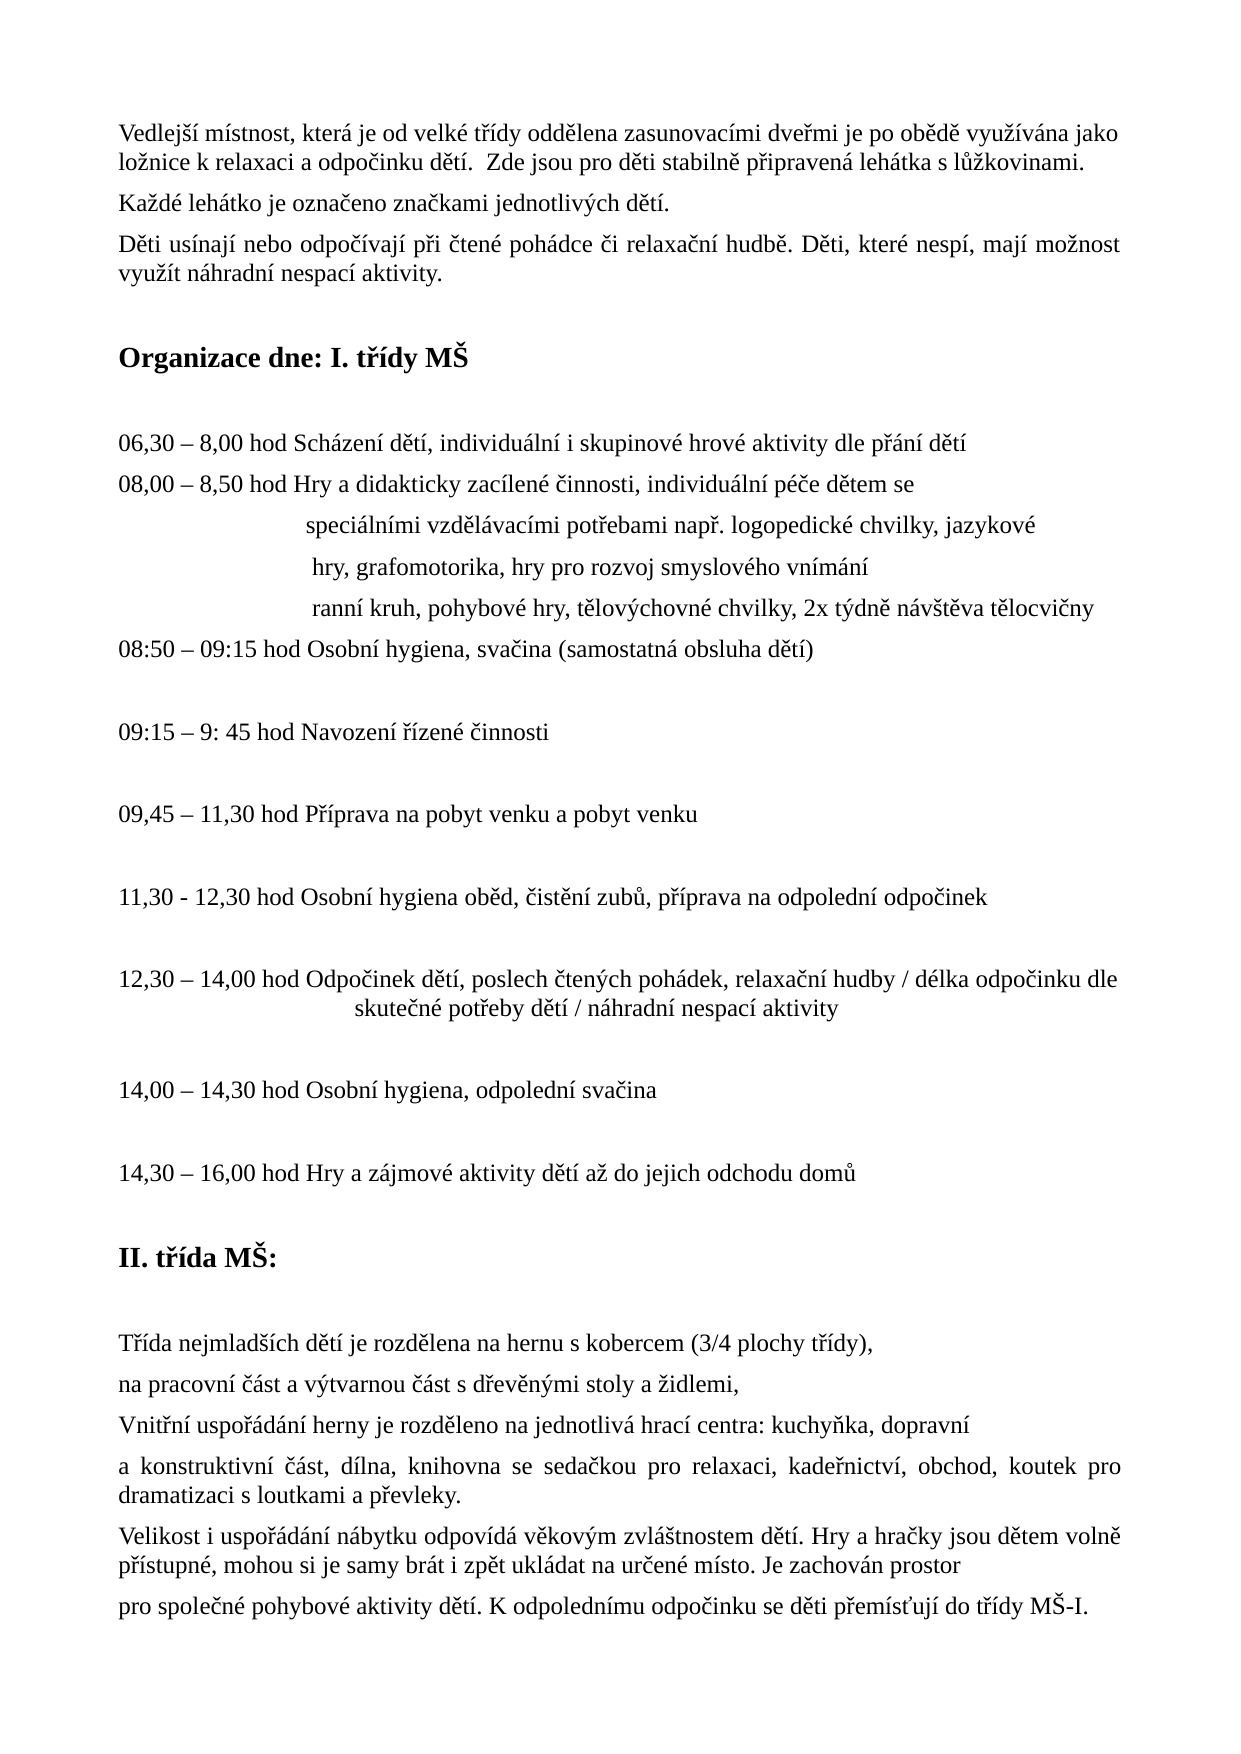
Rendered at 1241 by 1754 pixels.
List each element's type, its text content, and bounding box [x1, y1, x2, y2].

text 14,30 – 16,00 hod Hry a zájmové aktivity dětí až do jejich odchodu domů [118, 1158, 1122, 1187]
text II. třída MŠ: [118, 1240, 1122, 1274]
text 11,30 - 12,30 hod Osobní hygiena oběd, čistění zubů, příprava na odpolední odpočinek [118, 882, 1122, 910]
text Děti usínají nebo odpočívají při čtené pohádce či relaxační hudbě. Děti, které nespí, mají možnost využít náhradní nespací aktivity. [118, 229, 1122, 287]
text 09,45 – 11,30 hod Příprava na pobyt venku a pobyt venku [118, 799, 1122, 828]
text pro společné pohybové aktivity dětí. K odpolednímu odpočinku se děti přemísťují do třídy MŠ-I. [118, 1591, 1122, 1620]
text ranní kruh, pohybové hry, tělovýchovné chvilky, 2x týdně návštěva tělocvičny [118, 593, 1122, 622]
text Organizace dne: I. třídy MŠ [118, 341, 1122, 374]
text hry, grafomotorika, hry pro rozvoj smyslového vnímání [118, 552, 1122, 580]
text 14,00 – 14,30 hod Osobní hygiena, odpolední svačina [118, 1075, 1122, 1104]
text 08,00 – 8,50 hod Hry a didakticky zacílené činnosti, individuální péče dětem se [118, 469, 1122, 498]
text 12,30 – 14,00 hod Odpočinek dětí, poslech čtených pohádek, relaxační hudby / délka odpočinku dle skutečné potřeby dětí / náhradní nespací aktivity [118, 964, 1122, 1022]
text 09:15 – 9: 45 hod Navození řízené činnosti [118, 717, 1122, 745]
text na pracovní část a výtvarnou část s dřevěnými stoly a židlemi, [118, 1369, 1122, 1398]
text 06,30 – 8,00 hod Scházení dětí, individuální i skupinové hrové aktivity dle přání dětí [118, 428, 1122, 457]
text 08:50 – 09:15 hod Osobní hygiena, svačina (samostatná obsluha dětí) [118, 634, 1122, 663]
text Vnitřní uspořádání herny je rozděleno na jednotlivá hrací centra: kuchyňka, dopravní [118, 1410, 1122, 1439]
text Každé lehátko je označeno značkami jednotlivých dětí. [118, 188, 1122, 217]
text Vedlejší místnost, která je od velké třídy oddělena zasunovacími dveřmi je po obědě využívána jako ložnice k relaxaci a odpočinku dětí. Zde jsou pro děti stabilně připravená lehátka s lůžkovinami. [118, 118, 1122, 176]
text a konstruktivní část, dílna, knihovna se sedačkou pro relaxaci, kadeřnictví, obchod, koutek pro dramatizaci s loutkami a převleky. [118, 1451, 1122, 1509]
text Velikost i uspořádání nábytku odpovídá věkovým zvláštnostem dětí. Hry a hračky jsou dětem volně přístupné, mohou si je samy brát i zpět ukládat na určené místo. Je zachován prostor [118, 1521, 1122, 1579]
text speciálními vzdělávacími potřebami např. logopedické chvilky, jazykové [118, 510, 1122, 539]
text Třída nejmladších dětí je rozdělena na hernu s kobercem (3/4 plochy třídy), [118, 1328, 1122, 1356]
